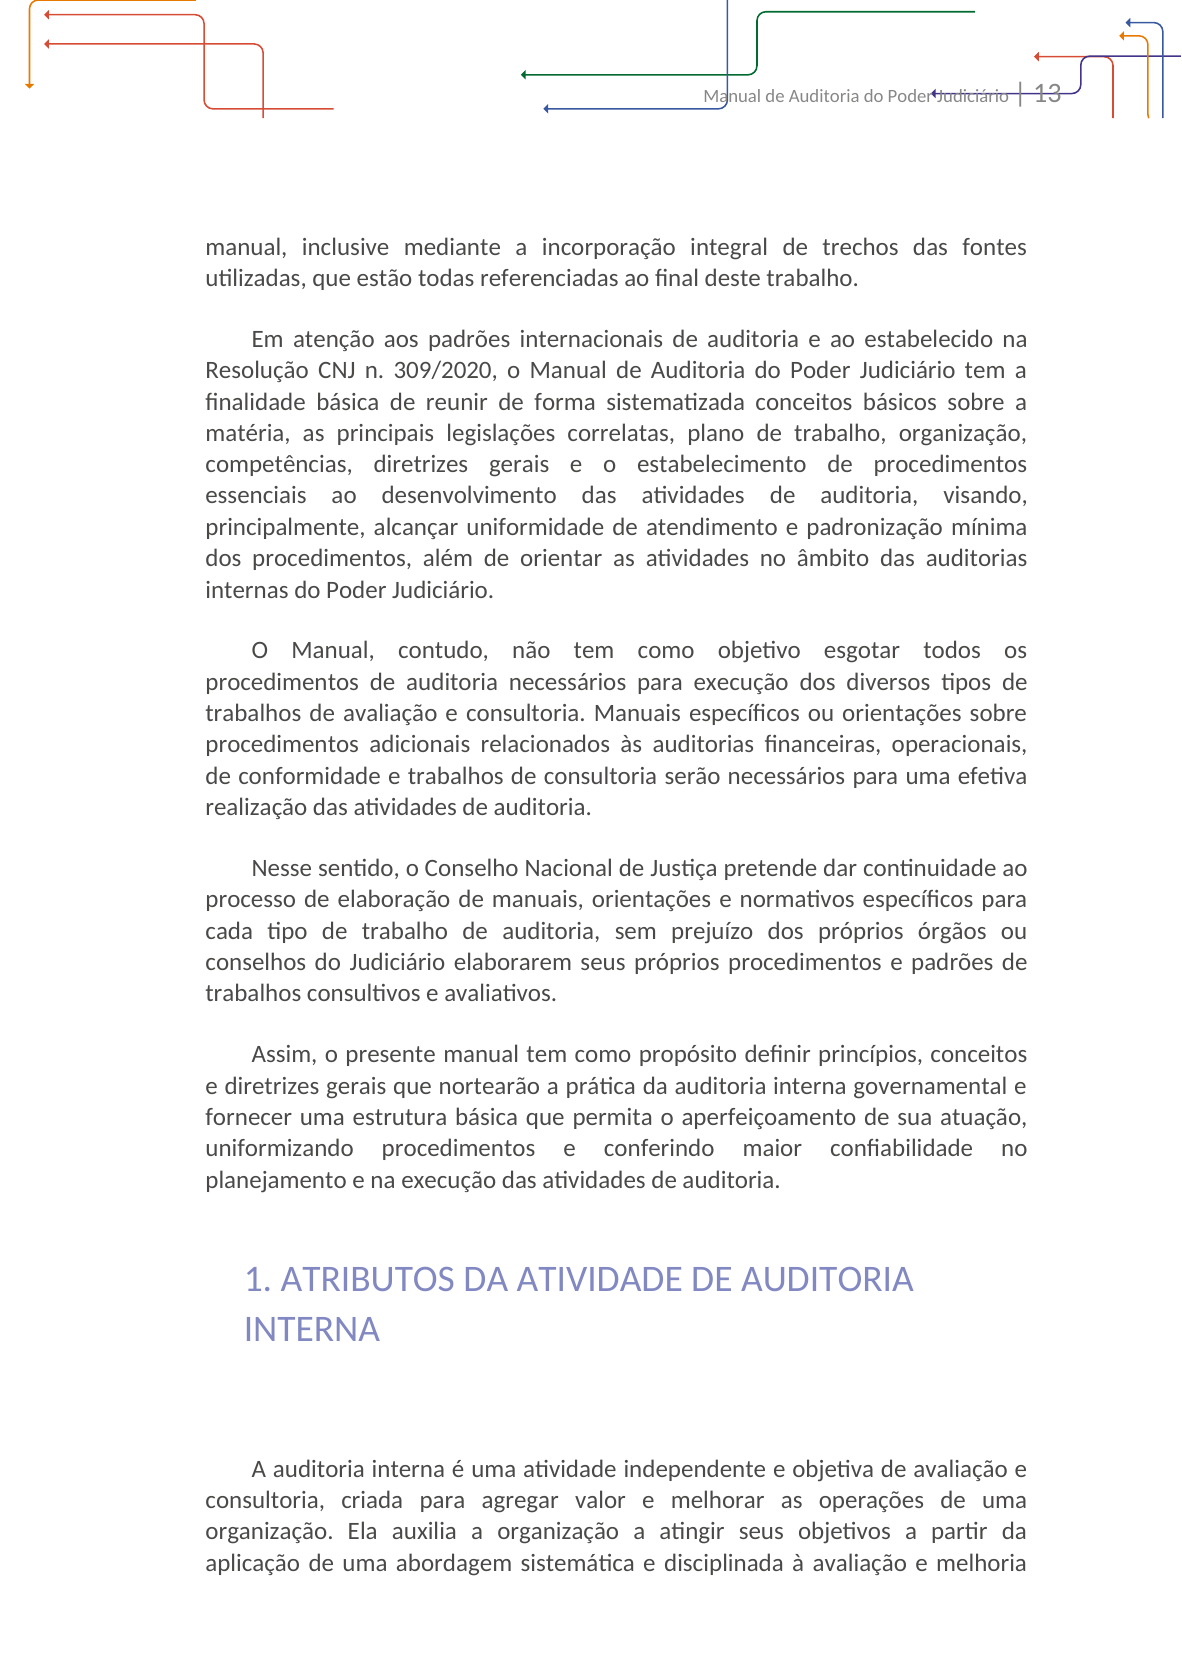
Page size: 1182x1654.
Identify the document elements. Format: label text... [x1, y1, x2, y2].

text Nesse sentido, o Conselho Nacional de Justiça pretende dar continuidade ao processo de elaboração de manuais, orientações e normativos específicos para cada tipo de trabalho de auditoria, sem prejuízo dos próprios órgãos ou conselhos do Judiciário elaborarem seus próprios procedimentos e padrões de trabalhos consultivos e avaliativos. [205, 852, 1028, 1008]
text Assim, o presente manual tem como propósito definir princípios, conceitos e diretrizes gerais que nortearão a prática da auditoria interna governamental e fornecer uma estrutura básica que permita o aperfeiçoamento de sua atuação, uniformizando procedimentos e conferindo maior confiabilidade no planejamento e na execução das atividades de auditoria. [205, 1038, 1028, 1194]
text O Manual, contudo, não tem como objetivo esgotar todos os procedimentos de auditoria necessários para execução dos diversos tipos de trabalhos de avaliação e consultoria. Manuais específicos ou orientações sobre procedimentos adicionais relacionados às auditorias financeiras, operacionais, de conformidade e trabalhos de consultoria serão necessários para uma efetiva realização das atividades de auditoria. [205, 634, 1028, 822]
text manual, inclusive mediante a incorporação integral de trechos das fontes utilizadas, que estão todas referenciadas ao final deste trabalho. [205, 231, 1028, 293]
text A auditoria interna é uma atividade independente e objetiva de avaliação e consultoria, criada para agregar valor e melhorar as operações de uma organização. Ela auxilia a organização a atingir seus objetivos a partir da aplicação de uma abordagem sistemática e disciplinada à avaliação e melhoria [205, 1453, 1028, 1577]
subtitle 1. ATRIBUTOS DA ATIVIDADE DE AUDITORIA INTERNA [243, 1254, 1034, 1351]
text Em atenção aos padrões internacionais de auditoria e ao estabelecido na Resolução CNJ n. 309/2020, o Manual de Auditoria do Poder Judiciário tem a finalidade básica de reunir de forma sistematizada conceitos básicos sobre a matéria, as principais legislações correlatas, plano de trabalho, organização, competências, diretrizes gerais e o estabelecimento de procedimentos essenciais ao desenvolvimento das atividades de auditoria, visando, principalmente, alcançar uniformidade de atendimento e padronização mínima dos procedimentos, além de orientar as atividades no âmbito das auditorias internas do Poder Judiciário. [205, 323, 1028, 604]
